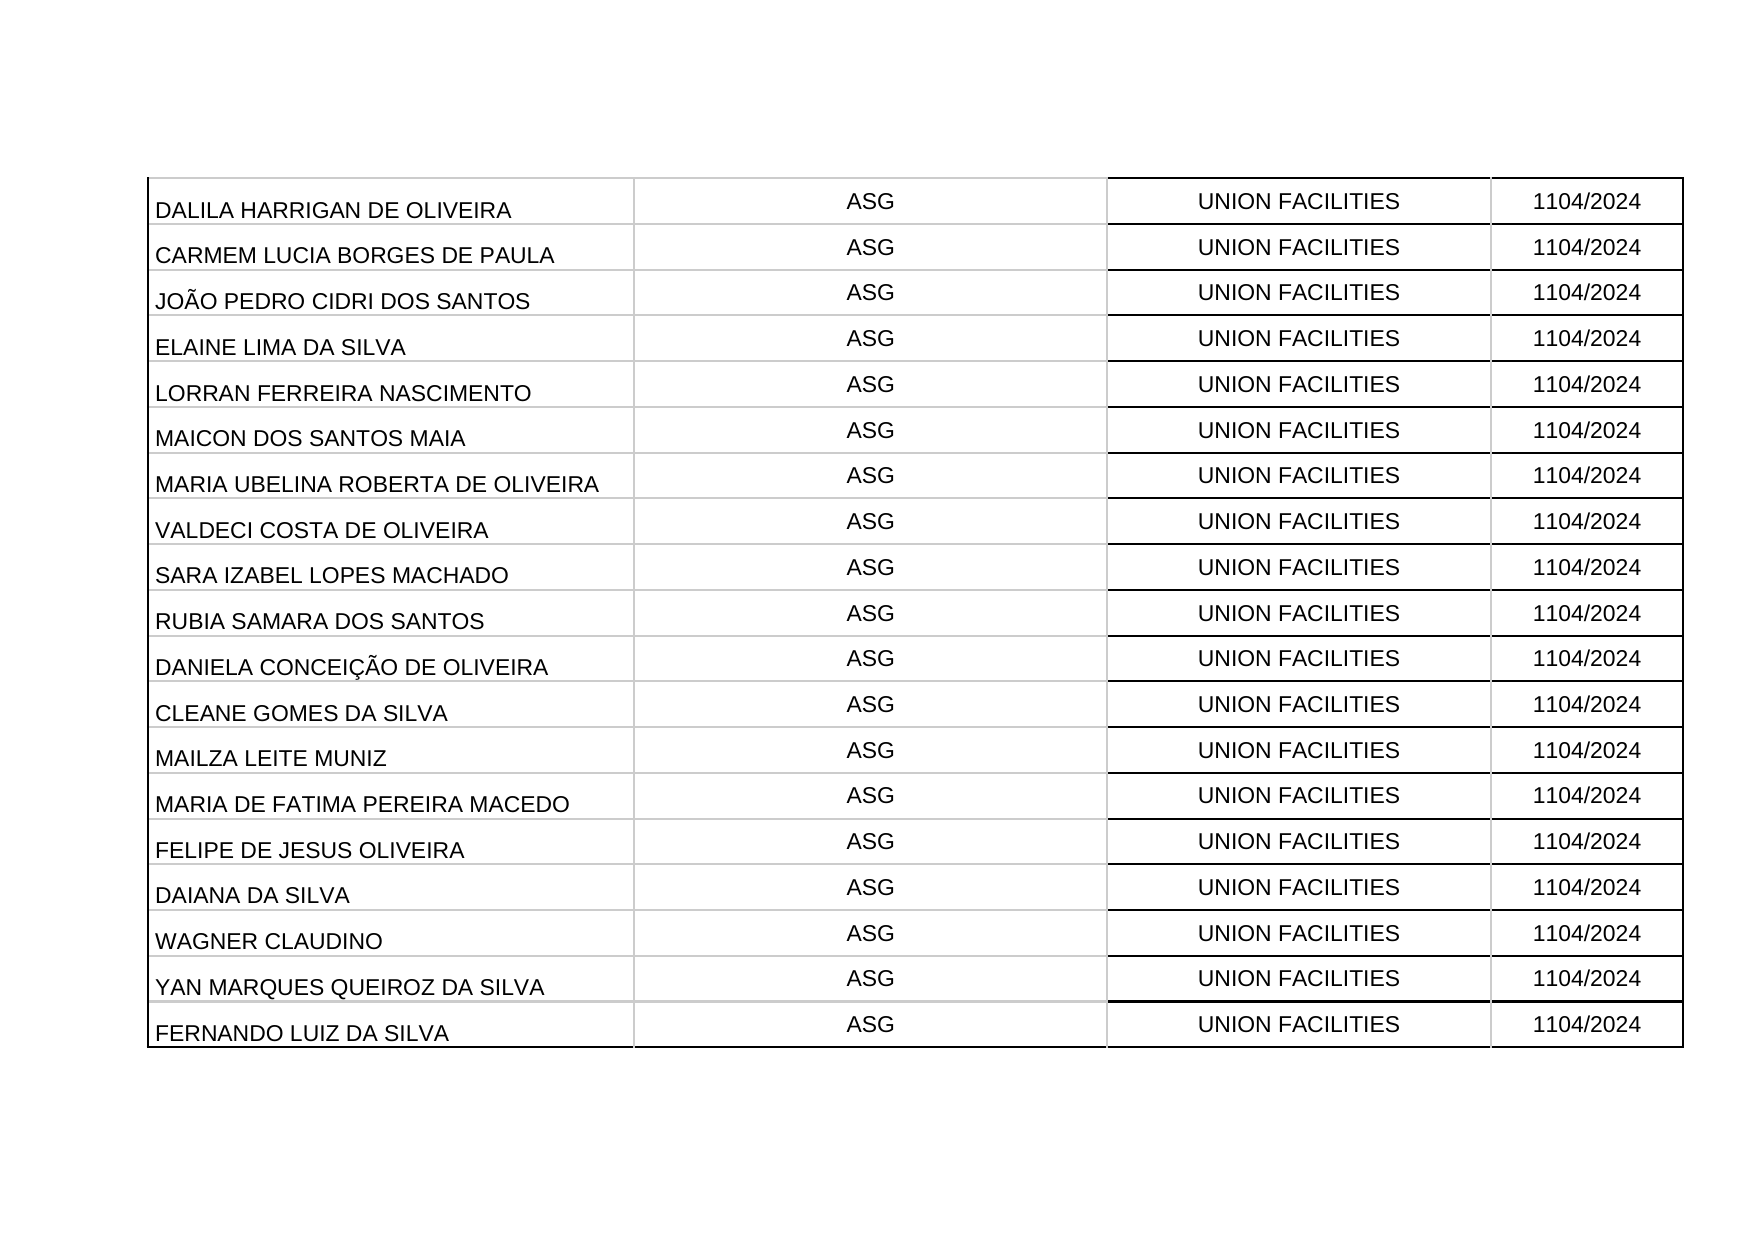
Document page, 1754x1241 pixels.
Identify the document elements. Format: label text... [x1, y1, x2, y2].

table_cell UNION FACILITIES [1108, 774, 1490, 817]
table_cell ASG [635, 362, 1106, 406]
table_cell UNION FACILITIES [1108, 271, 1490, 314]
table_cell UNION FACILITIES [1108, 545, 1490, 589]
table_cell UNION FACILITIES [1108, 454, 1490, 497]
table_cell JOÃO PEDRO CIDRI DOS SANTOS [149, 271, 633, 314]
table_cell ASG [635, 591, 1106, 634]
table_cell MARIA DE FATIMA PEREIRA MACEDO [149, 774, 633, 817]
table_cell YAN MARQUES QUEIROZ DA SILVA [149, 957, 633, 1000]
table_cell CLEANE GOMES DA SILVA [149, 682, 633, 726]
table_cell ELAINE LIMA DA SILVA [149, 316, 633, 360]
table_cell UNION FACILITIES [1108, 499, 1490, 543]
table_cell ASG [635, 271, 1106, 314]
table_cell 1104/2024 [1492, 271, 1682, 314]
table_cell 1104/2024 [1492, 911, 1682, 954]
table_cell DANIELA CONCEIÇÃO DE OLIVEIRA [149, 637, 633, 680]
table_cell ASG [635, 225, 1106, 269]
table_cell UNION FACILITIES [1108, 637, 1490, 680]
table_cell ASG [635, 454, 1106, 497]
table_cell UNION FACILITIES [1108, 865, 1490, 909]
table_cell 1104/2024 [1492, 225, 1682, 269]
table_cell ASG [635, 545, 1106, 589]
table_cell UNION FACILITIES [1108, 408, 1490, 452]
table_cell 1104/2024 [1492, 316, 1682, 360]
table_cell ASG [635, 316, 1106, 360]
table_cell FELIPE DE JESUS OLIVEIRA [149, 820, 633, 863]
table_cell UNION FACILITIES [1108, 1003, 1490, 1046]
table_cell 1104/2024 [1492, 362, 1682, 406]
table_cell ASG [635, 865, 1106, 909]
table_cell VALDECI COSTA DE OLIVEIRA [149, 499, 633, 543]
table_cell SARA IZABEL LOPES MACHADO [149, 545, 633, 589]
table_cell ASG [635, 820, 1106, 863]
table_cell 1104/2024 [1492, 179, 1682, 223]
table_cell ASG [635, 637, 1106, 680]
table_cell 1104/2024 [1492, 591, 1682, 634]
table_cell ASG [635, 499, 1106, 543]
table_cell FERNANDO LUIZ DA SILVA [149, 1003, 633, 1046]
table_cell 1104/2024 [1492, 1003, 1682, 1046]
table_cell 1104/2024 [1492, 545, 1682, 589]
table_cell UNION FACILITIES [1108, 591, 1490, 634]
table_cell 1104/2024 [1492, 682, 1682, 726]
table_cell 1104/2024 [1492, 408, 1682, 452]
table_cell ASG [635, 957, 1106, 1000]
table_cell 1104/2024 [1492, 820, 1682, 863]
table_cell ASG [635, 1003, 1106, 1046]
table_cell MAILZA LEITE MUNIZ [149, 728, 633, 772]
table_cell DALILA HARRIGAN DE OLIVEIRA [149, 179, 633, 223]
table_cell 1104/2024 [1492, 865, 1682, 909]
table_cell CARMEM LUCIA BORGES DE PAULA [149, 225, 633, 269]
table_cell ASG [635, 774, 1106, 817]
table_cell UNION FACILITIES [1108, 362, 1490, 406]
table_cell UNION FACILITIES [1108, 728, 1490, 772]
table_cell 1104/2024 [1492, 499, 1682, 543]
table_cell MARIA UBELINA ROBERTA DE OLIVEIRA [149, 454, 633, 497]
table_cell UNION FACILITIES [1108, 316, 1490, 360]
table_cell RUBIA SAMARA DOS SANTOS [149, 591, 633, 634]
table_cell 1104/2024 [1492, 774, 1682, 817]
table_cell UNION FACILITIES [1108, 957, 1490, 1000]
table_cell UNION FACILITIES [1108, 179, 1490, 223]
table_cell ASG [635, 682, 1106, 726]
table_cell 1104/2024 [1492, 728, 1682, 772]
table_cell UNION FACILITIES [1108, 911, 1490, 954]
table_cell ASG [635, 408, 1106, 452]
table_cell MAICON DOS SANTOS MAIA [149, 408, 633, 452]
table_cell UNION FACILITIES [1108, 820, 1490, 863]
table_cell WAGNER CLAUDINO [149, 911, 633, 954]
table_cell 1104/2024 [1492, 637, 1682, 680]
table_cell UNION FACILITIES [1108, 225, 1490, 269]
table_cell 1104/2024 [1492, 454, 1682, 497]
table_cell ASG [635, 179, 1106, 223]
table_cell LORRAN FERREIRA NASCIMENTO [149, 362, 633, 406]
table_cell 1104/2024 [1492, 957, 1682, 1000]
table_cell DAIANA DA SILVA [149, 865, 633, 909]
table_cell UNION FACILITIES [1108, 682, 1490, 726]
table_cell ASG [635, 911, 1106, 954]
table_cell ASG [635, 728, 1106, 772]
